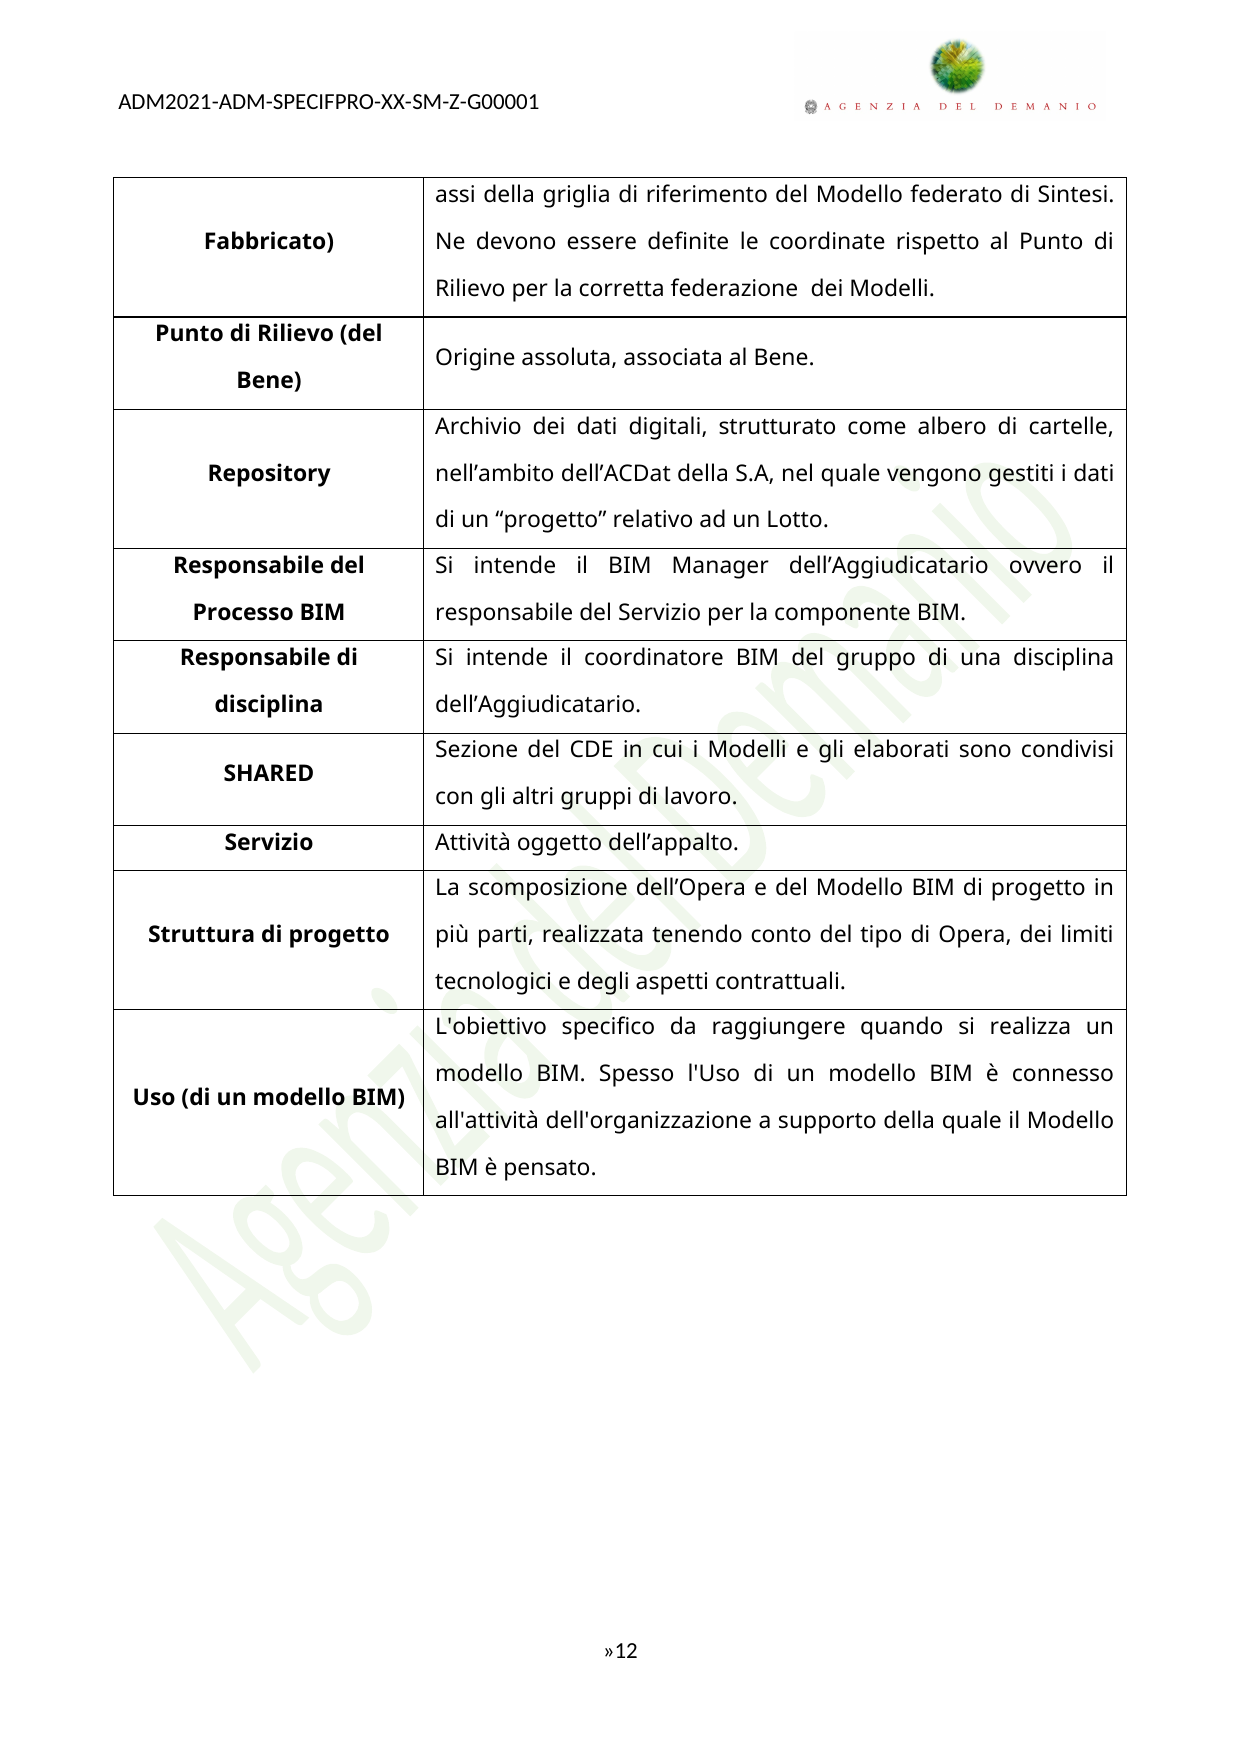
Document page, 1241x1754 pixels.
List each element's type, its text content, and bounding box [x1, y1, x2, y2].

table_cell Si intende il BIM Manager dell’Aggiudicatario ovvero il responsabile del Servizio per la componente BIM. [424, 549, 955, 640]
table_cell Si intende il coordinatore BIM del gruppo di una disciplina dell’Aggiudicatario. [811, 641, 1126, 732]
table_cell La scomposizione dell’Opera e del Modello BIM di progetto in più parti, realizzata tenendo conto del tipo di Opera, dei limiti tecnologici e degli aspetti contrattuali. [527, 932, 600, 1008]
table_cell Attività oggetto dell’appalto. [604, 826, 716, 870]
table_cell La scomposizione dell’Opera e del Modello BIM di progetto in più parti, realizzata tenendo conto del tipo di Opera, dei limiti tecnologici e degli aspetti contrattuali. [424, 871, 561, 1009]
table_cell Responsabile del Processo BIM [114, 549, 423, 640]
table_cell Si intende il BIM Manager dell’Aggiudicatario ovvero il responsabile del Servizio per la componente BIM. [909, 549, 1126, 640]
table_cell Sezione del CDE in cui i Modelli e gli elaborati sono condivisi con gli altri gruppi di lavoro. [424, 734, 1126, 825]
table_cell Fabbricato) [114, 178, 423, 316]
table_cell Archivio dei dati digitali, strutturato come albero di cartelle, nell’ambito dell’ACDat della S.A, nel quale vengono gestiti i dati di un “progetto” relativo ad un Lotto. [424, 410, 1126, 548]
table_cell Uso (di un modello BIM) [114, 1010, 423, 1195]
table_cell SHARED [114, 734, 423, 825]
table_cell Struttura di progetto [114, 871, 423, 1009]
table_cell Punto di Rilievo (del Bene) [114, 318, 423, 409]
table_cell Attività oggetto dell’appalto. [424, 826, 628, 870]
table_cell Attività oggetto dell’appalto. [693, 826, 749, 865]
table_cell Si intende il coordinatore BIM del gruppo di una disciplina dell’Aggiudicatario. [783, 679, 854, 732]
table_cell Repository [114, 410, 423, 548]
table_cell Responsabile di disciplina [114, 641, 423, 732]
table_cell L'obiettivo specifico da raggiungere quando si realizza un modello BIM. Spesso l'Uso di un modello BIM è connesso all'attività dell'organizzazione a supporto della quale il Modello BIM è pensato. [424, 1010, 1126, 1195]
table_cell La scomposizione dell’Opera e del Modello BIM di progetto in più parti, realizzata tenendo conto del tipo di Opera, dei limiti tecnologici e degli aspetti contrattuali. [506, 871, 1126, 1009]
table_cell Attività oggetto dell’appalto. [758, 826, 1126, 870]
table_cell assi della griglia di riferimento del Modello federato di Sintesi. Ne devono essere definite le coordinate rispetto al Punto di Rilievo per la corretta federazione dei Modelli. [424, 178, 1126, 316]
table_cell Si intende il coordinatore BIM del gruppo di una disciplina dell’Aggiudicatario. [424, 641, 799, 732]
table_cell Servizio [114, 826, 423, 870]
table_cell Origine assoluta, associata al Bene. [424, 318, 1126, 409]
